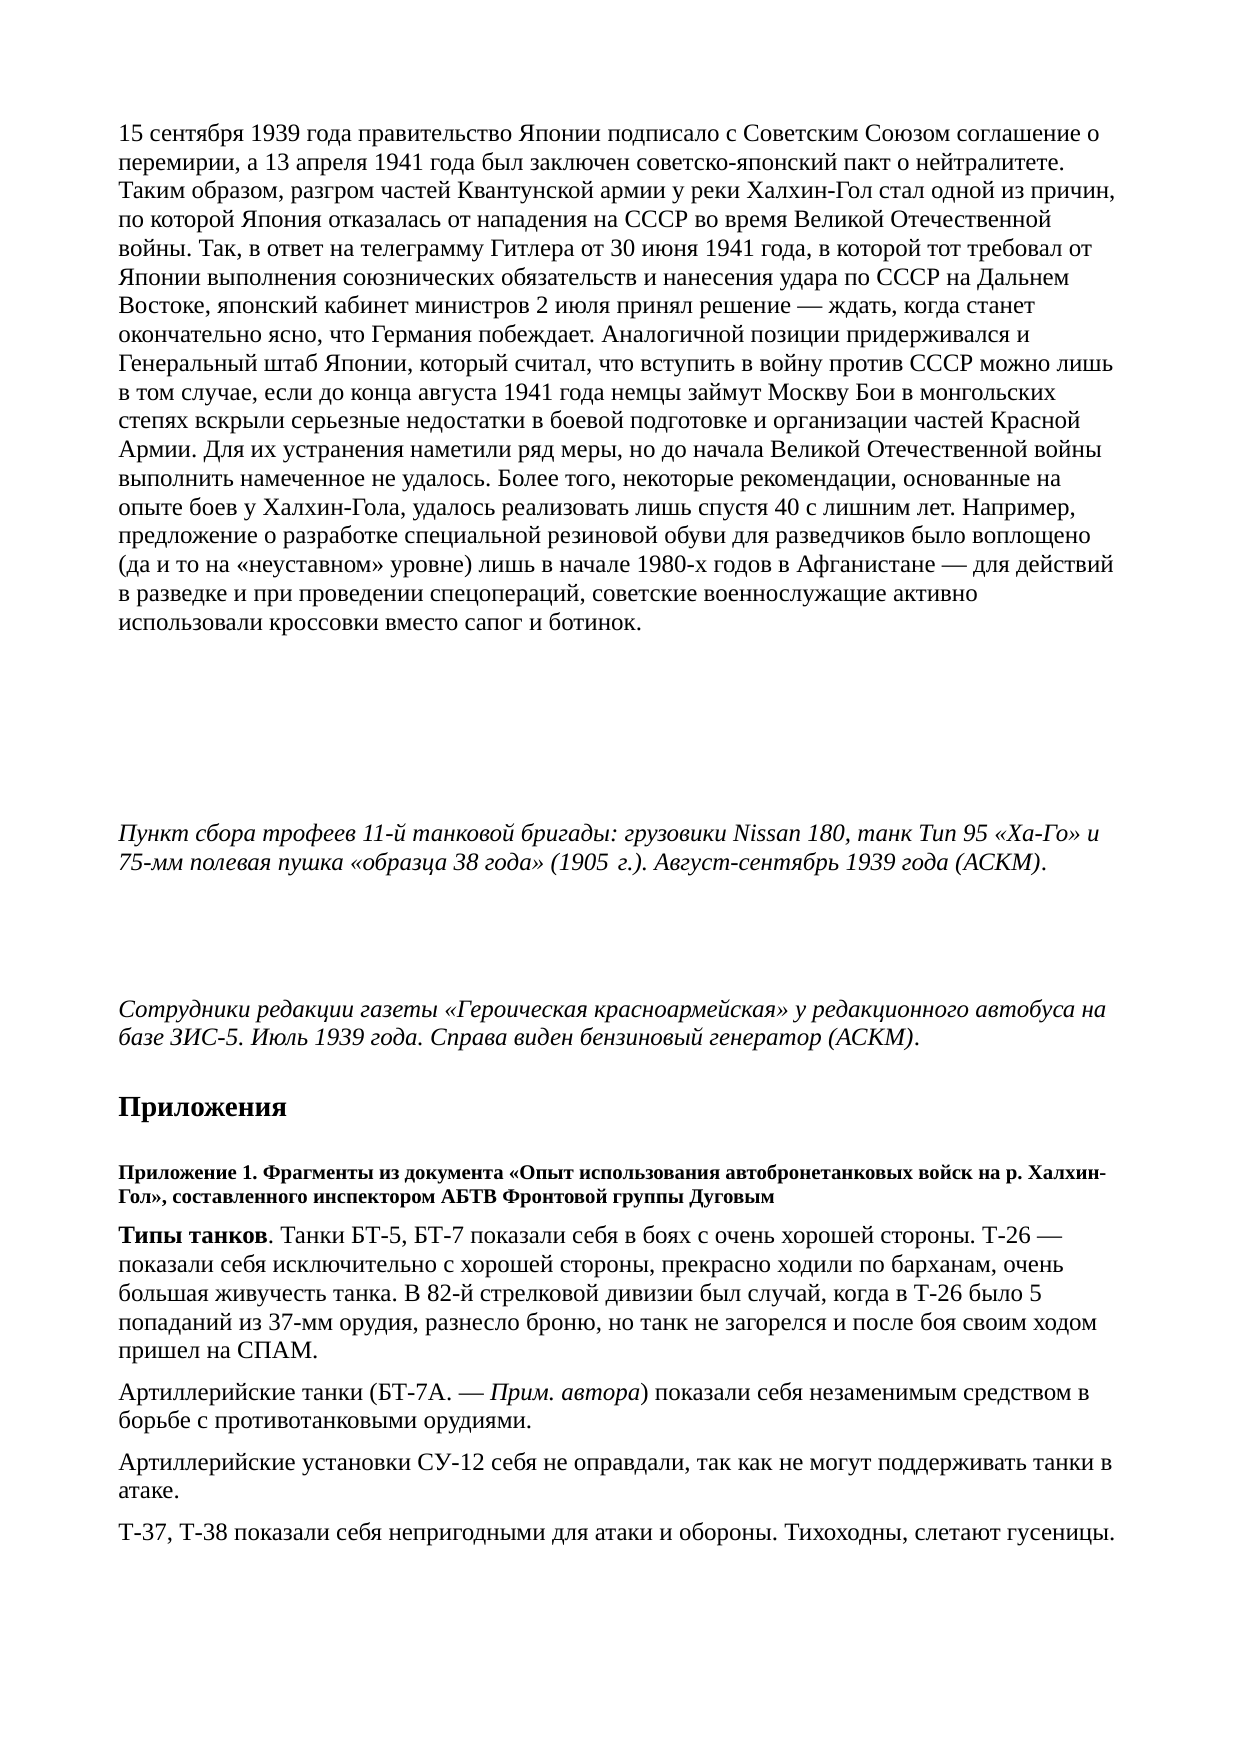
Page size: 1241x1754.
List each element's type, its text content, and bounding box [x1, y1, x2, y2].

text Сотрудники редакции газеты «Героическая красноармейская» у редакционного автобуса на базе ЗИС-5. Июль 1939 года. Справа виден бензиновый генератор (АСКМ). [118, 994, 1122, 1051]
subtitle Приложения [118, 1089, 1122, 1122]
text Т-37, Т-38 показали себя непригодными для атаки и обороны. Тихоходны, слетают гусеницы. [118, 1517, 1122, 1545]
text 15 сентября 1939 года правительство Японии подписало с Советским Союзом соглашение о перемирии, а 13 апреля 1941 года был заключен советско-японский пакт о нейтралитете. Таким образом, разгром частей Квантунской армии у реки Халхин-Гол стал одной из причин, по которой Япония отказалась от нападения на СССР во время Великой Отечественной войны. Так, в ответ на телеграмму Гитлера от 30 июня 1941 года, в которой тот требовал от Японии выполнения союзнических обязательств и нанесения удара по СССР на Дальнем Востоке, японский кабинет министров 2 июля принял решение — ждать, когда станет окончательно ясно, что Германия побеждает. Аналогичной позиции придерживался и Генеральный штаб Японии, который считал, что вступить в войну против СССР можно лишь в том случае, если до конца августа 1941 года немцы займут Москву Бои в монгольских степях вскрыли серьезные недостатки в боевой подготовке и организации частей Красной Армии. Для их устранения наметили ряд меры, но до начала Великой Отечественной войны выполнить намеченное не удалось. Более того, некоторые рекомендации, основанные на опыте боев у Халхин-Гола, удалось реализовать лишь спустя 40 с лишним лет. Например, предложение о разработке специальной резиновой обуви для разведчиков было воплощено (да и то на «неуставном» уровне) лишь в начале 1980-х годов в Афганистане — для действий в разведке и при проведении спецопераций, советские военнослужащие активно использовали кроссовки вместо сапог и ботинок. [118, 118, 1122, 636]
text Пункт сбора трофеев 11-й танковой бригады: грузовики Nissan 180, танк Тип 95 «Ха-Го» и 75-мм полевая пушка «образца 38 года» (1905 г.). Август-сентябрь 1939 года (АСКМ). [118, 818, 1122, 876]
text Типы танков. Танки БТ-5, БТ-7 показали себя в боях с очень хорошей стороны. Т-26 — показали себя исключительно с хорошей стороны, прекрасно ходили по барханам, очень большая живучесть танка. В 82-й стрелковой дивизии был случай, когда в Т-26 было 5 попаданий из 37-мм орудия, разнесло броню, но танк не загорелся и после боя своим ходом пришел на СПАМ. [118, 1220, 1122, 1364]
text Артиллерийские установки СУ-12 себя не оправдали, так как не могут поддерживать танки в атаке. [118, 1447, 1122, 1504]
text Артиллерийские танки (БТ-7А. — Прим. автора) показали себя незаменимым средством в борьбе с противотанковыми орудиями. [118, 1377, 1122, 1434]
subtitle Приложение 1. Фрагменты из документа «Опыт использования автобронетанковых войск на р. Халхин-Гол», составленного инспектором АБТВ Фронтовой группы Дуговым [118, 1160, 1122, 1208]
